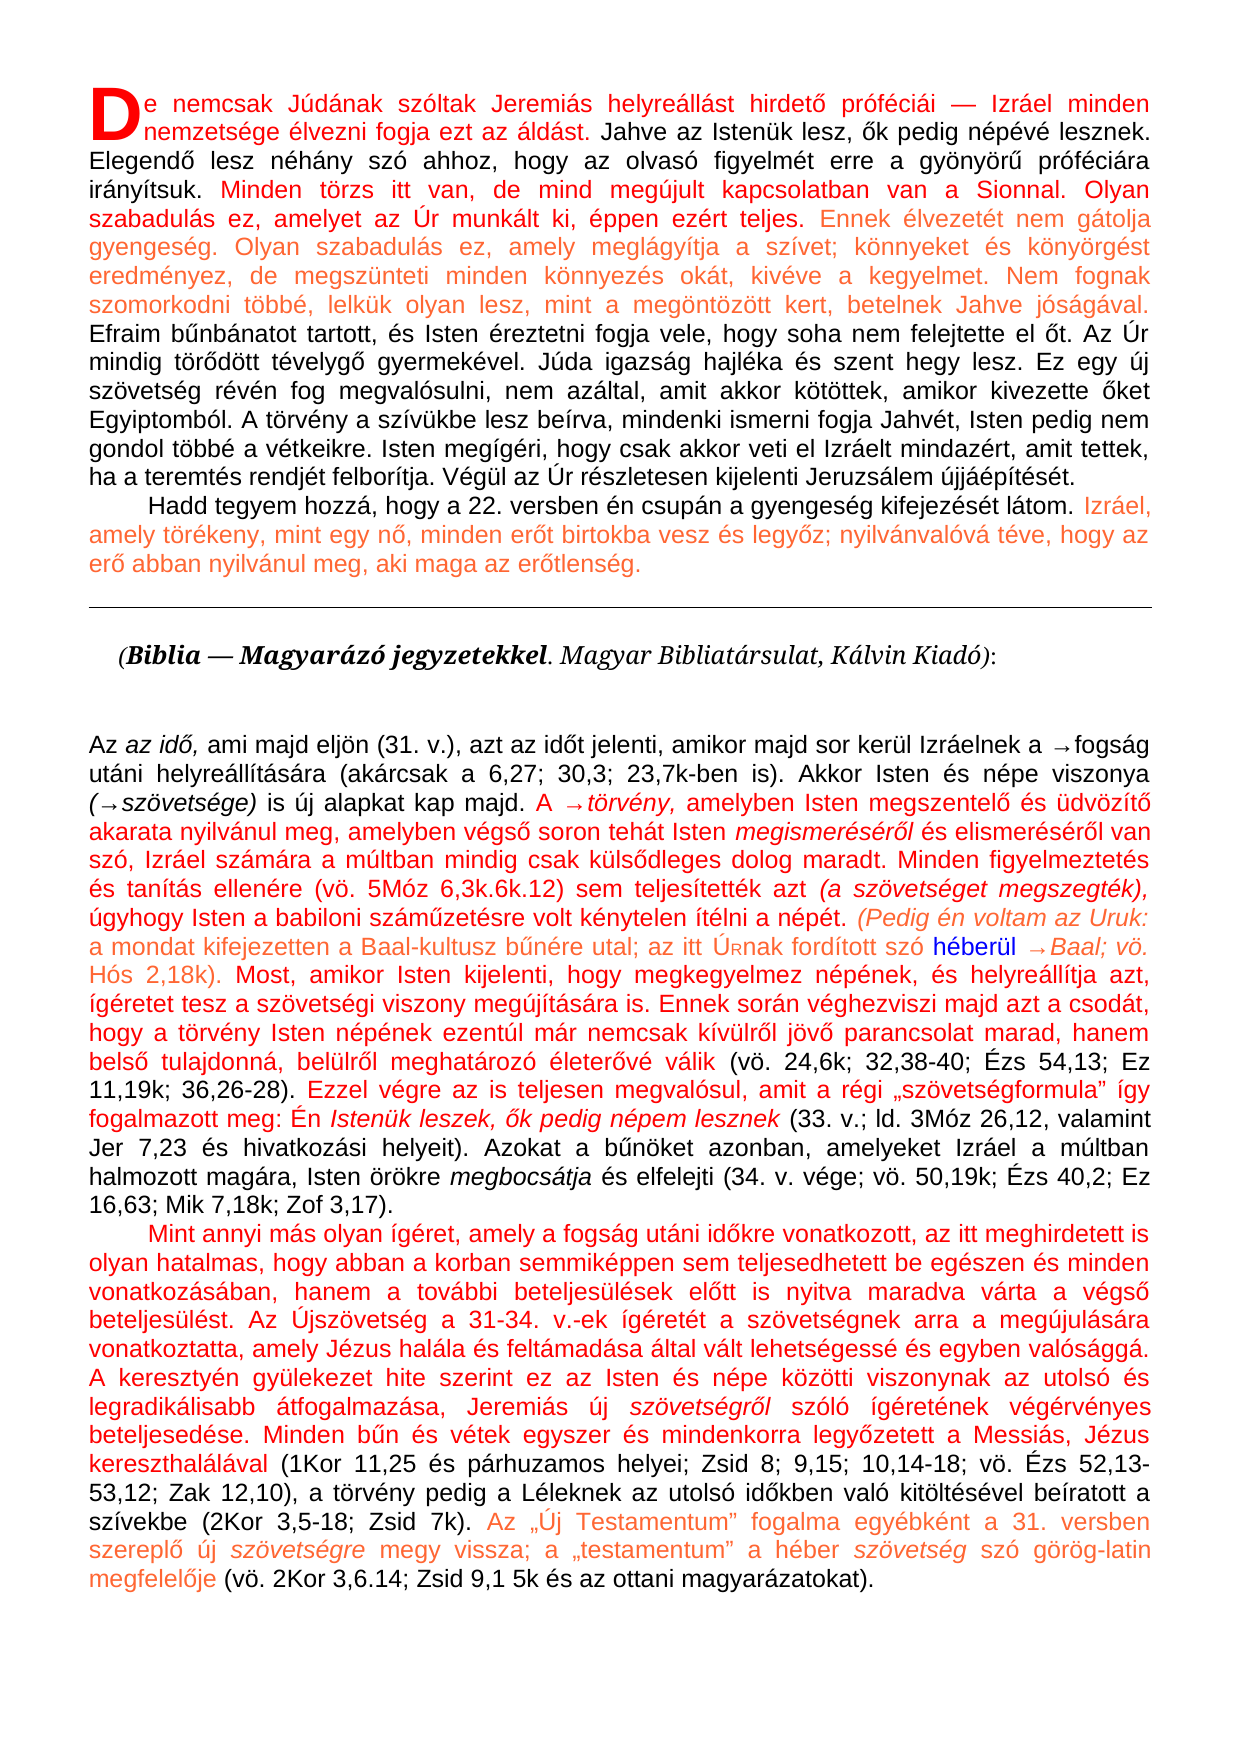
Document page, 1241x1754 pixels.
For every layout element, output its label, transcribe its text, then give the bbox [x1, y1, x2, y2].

text De nemcsak Júdának szóltak Jeremiás helyreállást hirdető próféciái — Izráel minden nemzetsége élvezni fogja ezt az áldást. Jahve az Istenük lesz, ők pedig népévé lesznek. Elegendő lesz néhány szó ahhoz, hogy az olvasó figyelmét erre a gyönyörű próféciára irányítsuk. Minden törzs itt van, de mind megújult kapcsolatban van a Sionnal. Olyan szabadulás ez, amelyet az Úr munkált ki, éppen ezért teljes. Ennek élvezetét nem gátolja gyengeség. Olyan szabadulás ez, amely meglágyítja a szívet; könnyeket és könyörgést eredményez, de megszünteti minden könnyezés okát, kivéve a kegyelmet. Nem fognak szomorkodni többé, lelkük olyan lesz, mint a megöntözött kert, betelnek Jahve jóságával. Efraim bűnbánatot tartott, és Isten éreztetni fogja vele, hogy soha nem felejtette el őt. Az Úr mindig törődött tévelygő gyermekével. Júda igazság hajléka és szent hegy lesz. Ez egy új szövetség révén fog megvalósulni, nem azáltal, amit akkor kötöttek, amikor kivezette őket Egyiptomból. A törvény a szívükbe lesz beírva, mindenki ismerni fogja Jahvét, Isten pedig nem gondol többé a vétkeikre. Isten megígéri, hogy csak akkor veti el Izráelt mindazért, amit tettek, ha a teremtés rendjét felborítja. Végül az Úr részletesen kijelenti Jeruzsálem újjáépítését. [88, 88, 1152, 491]
text Hadd tegyem hozzá, hogy a 22. versben én csupán a gyengeség kifejezését látom. Izráel, amely törékeny, mint egy nő, minden erőt birtokba vesz és legyőz; nyilvánvalóvá téve, hogy az erő abban nyilvánul meg, aki maga az erőtlenség. [88, 491, 1152, 577]
text (Biblia — Magyarázó jegyzetekkel. Magyar Bibliatársulat, Kálvin Kiadó): [88, 608, 1152, 701]
text Az az idő, ami majd eljön (31. v.), azt az időt jelenti, amikor majd sor kerül Izráelnek a →fogság utáni helyreállítására (akárcsak a 6,27; 30,3; 23,7k-ben is). Akkor Isten és népe viszonya (→szövetsége) is új alapkat kap majd. A →törvény, amelyben Isten megszentelő és üdvözítő akarata nyilvánul meg, amelyben végső soron tehát Isten megismeréséről és elismeréséről van szó, Izráel számára a múltban mindig csak külsődleges dolog maradt. Minden figyelmeztetés és tanítás ellenére (vö. 5Móz 6,3k.6k.12) sem teljesítették azt (a szövetséget megszegték), úgyhogy Isten a babiloni száműzetésre volt kénytelen ítélni a népét. (Pedig én voltam az Uruk: a mondat kifejezetten a Baal-kultusz bűnére utal; az itt Úrnak fordított szó héberül →Baal; vö. Hós 2,18k). Most, amikor Isten kijelenti, hogy megkegyelmez népének, és helyreállítja azt, ígéretet tesz a szövetségi viszony megújítására is. Ennek során véghezviszi majd azt a csodát, hogy a törvény Isten népének ezentúl már nemcsak kívülről jövő parancsolat marad, hanem belső tulajdonná, belülről meghatározó életerővé válik (vö. 24,6k; 32,38-40; Ézs 54,13; Ez 11,19k; 36,26-28). Ezzel végre az is teljesen megvalósul, amit a régi „szövetségformula” így fogalmazott meg: Én Istenük leszek, ők pedig népem lesznek (33. v.; ld. 3Móz 26,12, valamint Jer 7,23 és hivatkozási helyeit). Azokat a bűnöket azonban, amelyeket Izráel a múltban halmozott magára, Isten örökre megbocsátja és elfelejti (34. v. vége; vö. 50,19k; Ézs 40,2; Ez 16,63; Mik 7,18k; Zof 3,17). [88, 730, 1152, 1219]
text Mint annyi más olyan ígéret, amely a fogság utáni időkre vonatkozott, az itt meghirdetett is olyan hatalmas, hogy abban a korban semmiképpen sem teljesedhetett be egészen és minden vonatkozásában, hanem a további beteljesülések előtt is nyitva maradva várta a végső beteljesülést. Az Újszövetség a 31-34. v.-ek ígéretét a szövetségnek arra a megújulására vonatkoztatta, amely Jézus halála és feltámadása által vált lehetségessé és egyben valósággá. A keresztyén gyülekezet hite szerint ez az Isten és népe közötti viszonynak az utolsó és legradikálisabb átfogalmazása, Jeremiás új szövetségről szóló ígéretének végérvényes beteljesedése. Minden bűn és vétek egyszer és mindenkorra legyőzetett a Messiás, Jézus kereszthalálával (1Kor 11,25 és párhuzamos helyei; Zsid 8; 9,15; 10,14-18; vö. Ézs 52,13-53,12; Zak 12,10), a törvény pedig a Léleknek az utolsó időkben való kitöltésével beíratott a szívekbe (2Kor 3,5-18; Zsid 7k). Az „Új Testamentum” fogalma egyébként a 31. versben szereplő új szövetségre megy vissza; a „testamentum” a héber szövetség szó görög-latin megfelelője (vö. 2Kor 3,6.14; Zsid 9,1 5k és az ottani magyarázatokat). [88, 1219, 1152, 1593]
